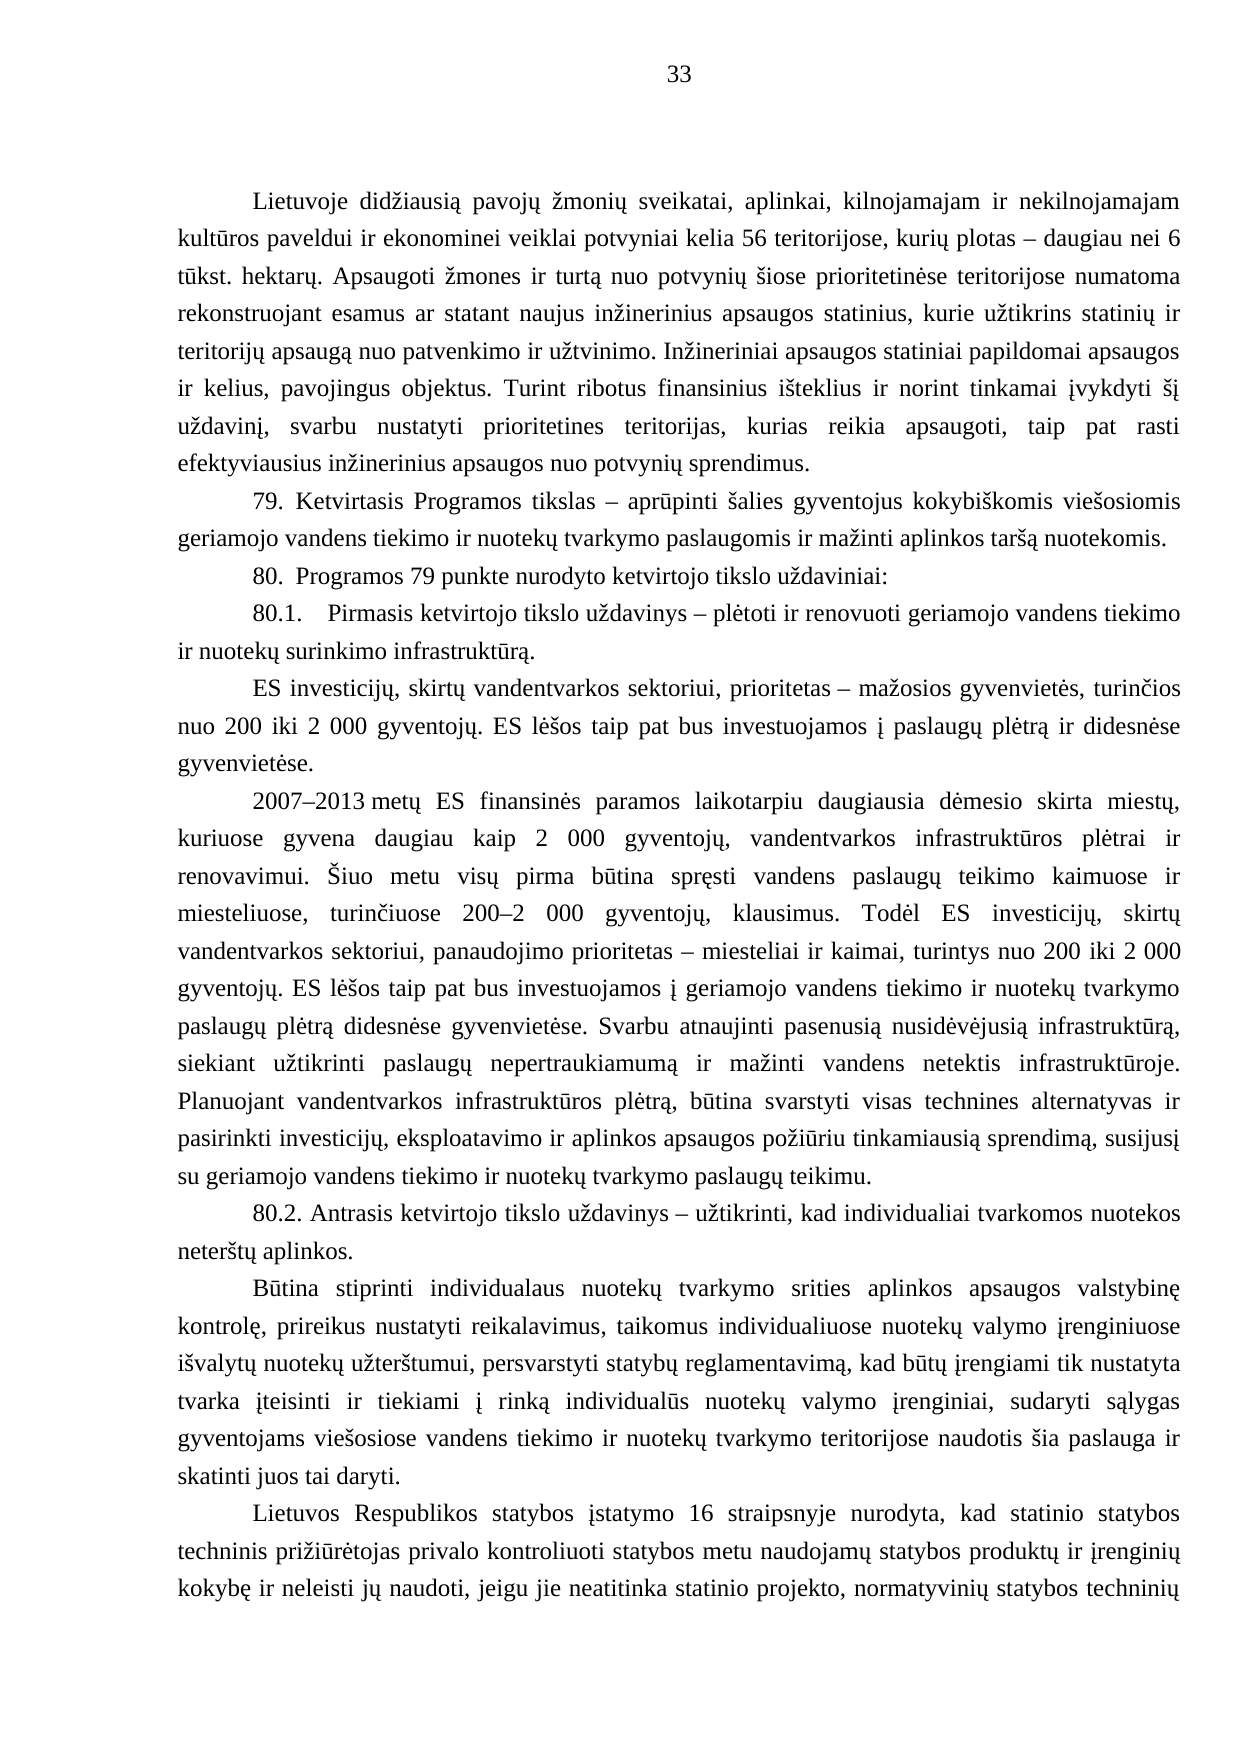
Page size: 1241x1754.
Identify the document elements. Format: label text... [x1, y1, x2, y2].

text 80.1. Pirmasis ketvirtojo tikslo uždavinys – plėtoti ir renovuoti geriamojo vandens tiekimo ir nuotekų surinkimo infrastruktūrą. [177, 590, 1181, 665]
text 80. Programos 79 punkte nurodyto ketvirtojo tikslo uždaviniai: [177, 552, 1181, 590]
text 2007–2013 metų ES finansinės paramos laikotarpiu daugiausia dėmesio skirta miestų, kuriuose gyvena daugiau kaip 2 000 gyventojų, vandentvarkos infrastruktūros plėtrai ir renovavimui. Šiuo metu visų pirma būtina spręsti vandens paslaugų teikimo kaimuose ir miesteliuose, turinčiuose 200–2 000 gyventojų, klausimus. Todėl ES investicijų, skirtų vandentvarkos sektoriui, panaudojimo prioritetas – miesteliai ir kaimai, turintys nuo 200 iki 2 000 gyventojų. ES lėšos taip pat bus investuojamos į geriamojo vandens tiekimo ir nuotekų tvarkymo paslaugų plėtrą didesnėse gyvenvietėse. Svarbu atnaujinti pasenusią nusidėvėjusią infrastruktūrą, siekiant užtikrinti paslaugų nepertraukiamumą ir mažinti vandens netektis infrastruktūroje. Planuojant vandentvarkos infrastruktūros plėtrą, būtina svarstyti visas technines alternatyvas ir pasirinkti investicijų, eksploatavimo ir aplinkos apsaugos požiūriu tinkamiausią sprendimą, susijusį su geriamojo vandens tiekimo ir nuotekų tvarkymo paslaugų teikimu. [177, 777, 1181, 1190]
text Lietuvos Respublikos statybos įstatymo 16 straipsnyje nurodyta, kad statinio statybos techninis prižiūrėtojas privalo kontroliuoti statybos metu naudojamų statybos produktų ir įrenginių kokybę ir neleisti jų naudoti, jeigu jie neatitinka statinio projekto, normatyvinių statybos techninių [177, 1490, 1181, 1602]
text 79. Ketvirtasis Programos tikslas – aprūpinti šalies gyventojus kokybiškomis viešosiomis geriamojo vandens tiekimo ir nuotekų tvarkymo paslaugomis ir mažinti aplinkos taršą nuotekomis. [177, 477, 1181, 552]
text ES investicijų, skirtų vandentvarkos sektoriui, prioritetas – mažosios gyvenvietės, turinčios nuo 200 iki 2 000 gyventojų. ES lėšos taip pat bus investuojamos į paslaugų plėtrą ir didesnėse gyvenvietėse. [177, 665, 1181, 777]
text 80.2. Antrasis ketvirtojo tikslo uždavinys – užtikrinti, kad individualiai tvarkomos nuotekos neterštų aplinkos. [177, 1190, 1181, 1265]
text Būtina stiprinti individualaus nuotekų tvarkymo srities aplinkos apsaugos valstybinę kontrolę, prireikus nustatyti reikalavimus, taikomus individualiuose nuotekų valymo įrenginiuose išvalytų nuotekų užterštumui, persvarstyti statybų reglamentavimą, kad būtų įrengiami tik nustatyta tvarka įteisinti ir tiekiami į rinką individualūs nuotekų valymo įrenginiai, sudaryti sąlygas gyventojams viešosiose vandens tiekimo ir nuotekų tvarkymo teritorijose naudotis šia paslauga ir skatinti juos tai daryti. [177, 1265, 1181, 1490]
text Lietuvoje didžiausią pavojų žmonių sveikatai, aplinkai, kilnojamajam ir nekilnojamajam kultūros paveldui ir ekonominei veiklai potvyniai kelia 56 teritorijose, kurių plotas – daugiau nei 6 tūkst. hektarų. Apsaugoti žmones ir turtą nuo potvynių šiose prioritetinėse teritorijose numatoma rekonstruojant esamus ar statant naujus inžinerinius apsaugos statinius, kurie užtikrins statinių ir teritorijų apsaugą nuo patvenkimo ir užtvinimo. Inžineriniai apsaugos statiniai papildomai apsaugos ir kelius, pavojingus objektus. Turint ribotus finansinius išteklius ir norint tinkamai įvykdyti šį uždavinį, svarbu nustatyti prioritetines teritorijas, kurias reikia apsaugoti, taip pat rasti efektyviausius inžinerinius apsaugos nuo potvynių sprendimus. [177, 177, 1181, 477]
